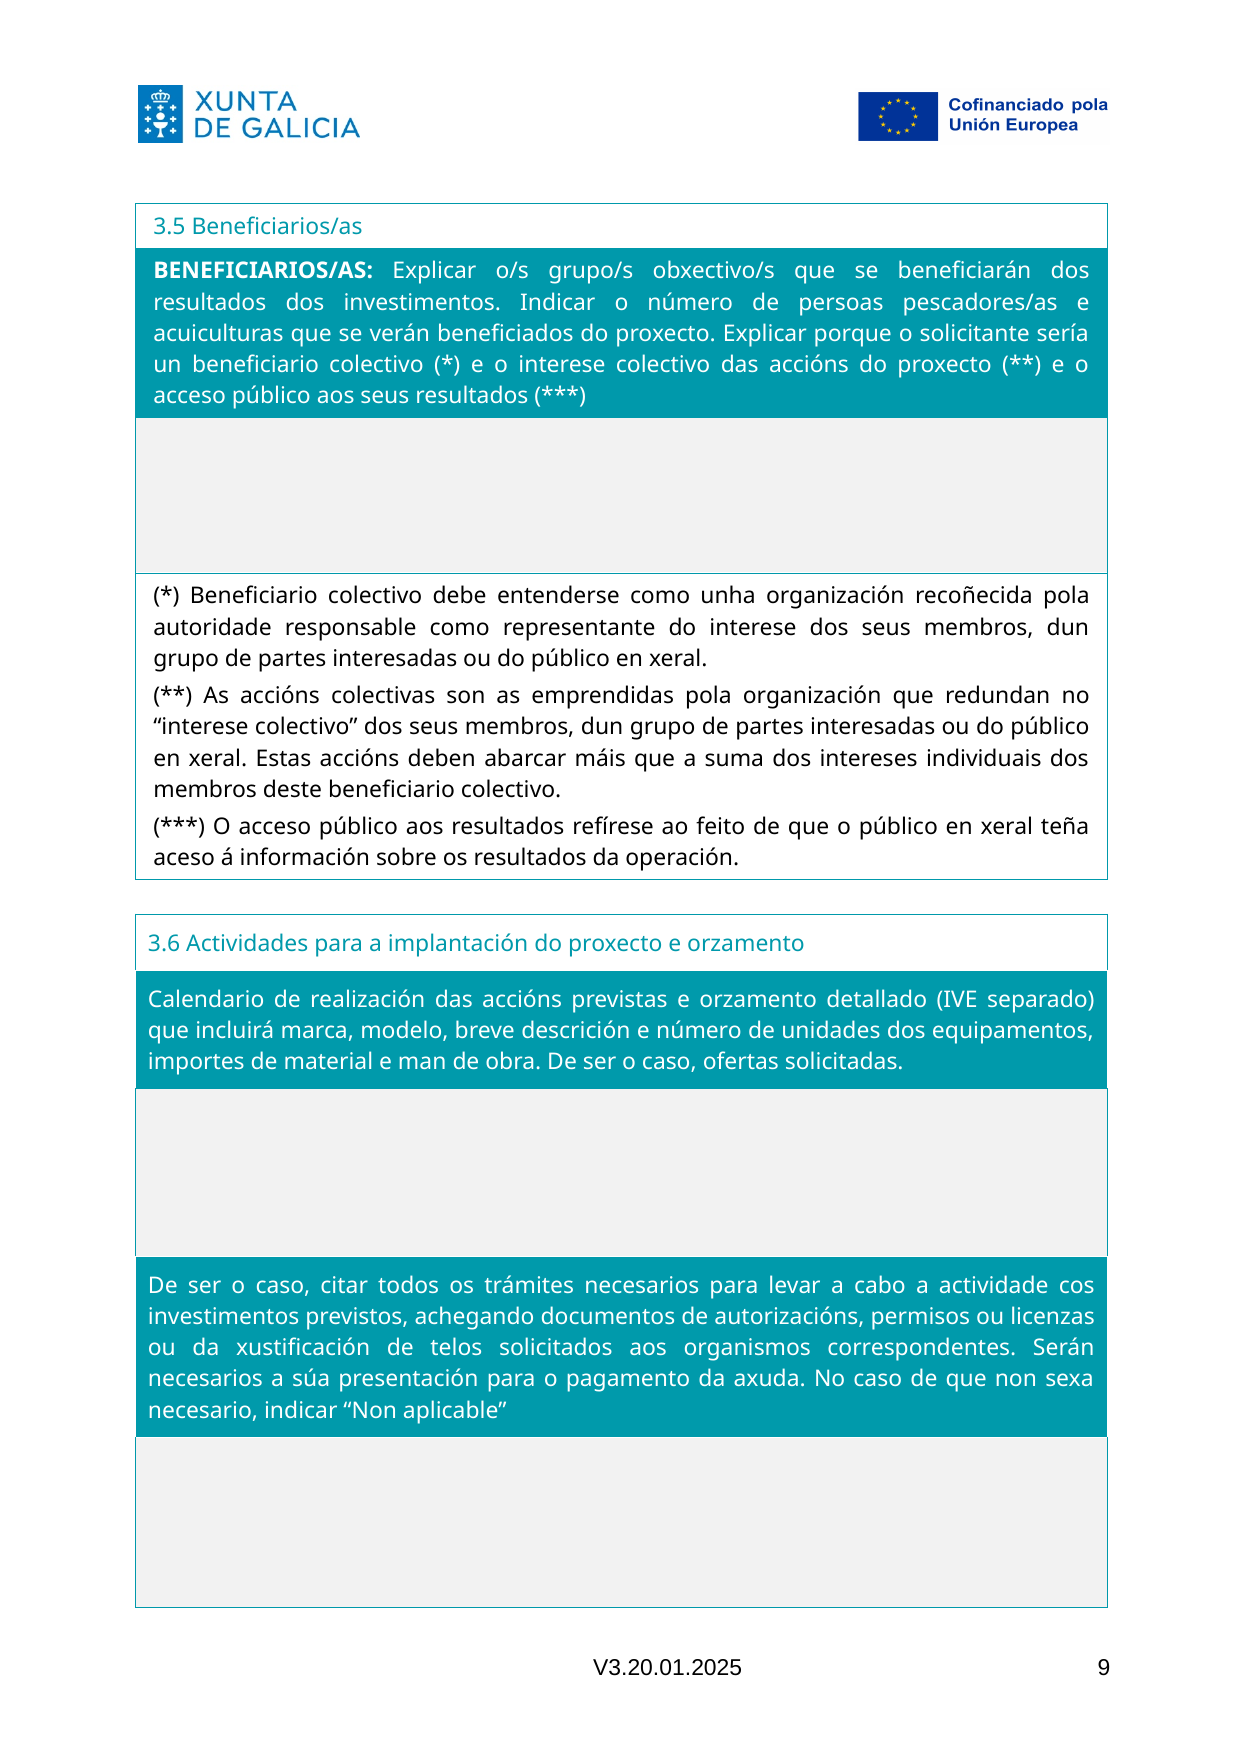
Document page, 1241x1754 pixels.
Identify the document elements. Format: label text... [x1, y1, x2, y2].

table_header 3.5 Beneficiarios/as [136, 204, 1107, 247]
table_cell [136, 418, 1107, 572]
table_header 3.6 Actividades para a implantación do proxecto e orzamento [136, 915, 1107, 969]
table_cell Calendario de realización das accións previstas e orzamento detallado (IVE separado) que incluirá marca, modelo, breve descrición e número de unidades dos equipamentos, importes de material e man de obra. De ser o caso, ofertas solicitadas. [136, 971, 1107, 1088]
table_cell [136, 1438, 1107, 1607]
picture [138, 85, 360, 143]
table_cell De ser o caso, citar todos os trámites necesarios para levar a cabo a actividade cos investimentos previstos, achegando documentos de autorizacións, permisos ou licenzas ou da xustificación de telos solicitados aos organismos correspondentes. Serán necesarios a súa presentación para o pagamento da axuda. No caso de que non sexa necesario, indicar “Non aplicable” [136, 1257, 1107, 1437]
table_cell (*) Beneficiario colectivo debe entenderse como unha organización recoñecida pola autoridade responsable como representante do interese dos seus membros, dun grupo de partes interesadas ou do público en xeral. (**) As accións colectivas son as emprendidas pola organización que redundan no “interese colectivo” dos seus membros, dun grupo de partes interesadas ou do público en xeral. Estas accións deben abarcar máis que a suma dos intereses individuais dos membros deste beneficiario colectivo. (***) O acceso público aos resultados refírese ao feito de que o público en xeral teña aceso á información sobre os resultados da operación. [136, 574, 1107, 878]
table_cell [136, 1089, 1107, 1256]
table_cell BENEFICIARIOS/AS: Explicar o/s grupo/s obxectivo/s que se beneficiarán dos resultados dos investimentos. Indicar o número de persoas pescadores/as e acuiculturas que se verán beneficiados do proxecto. Explicar porque o solicitante sería un beneficiario colectivo (*) e o interese colectivo das accións do proxecto (**) e o acceso público aos seus resultados (***) [136, 249, 1107, 417]
picture [855, 88, 1109, 144]
